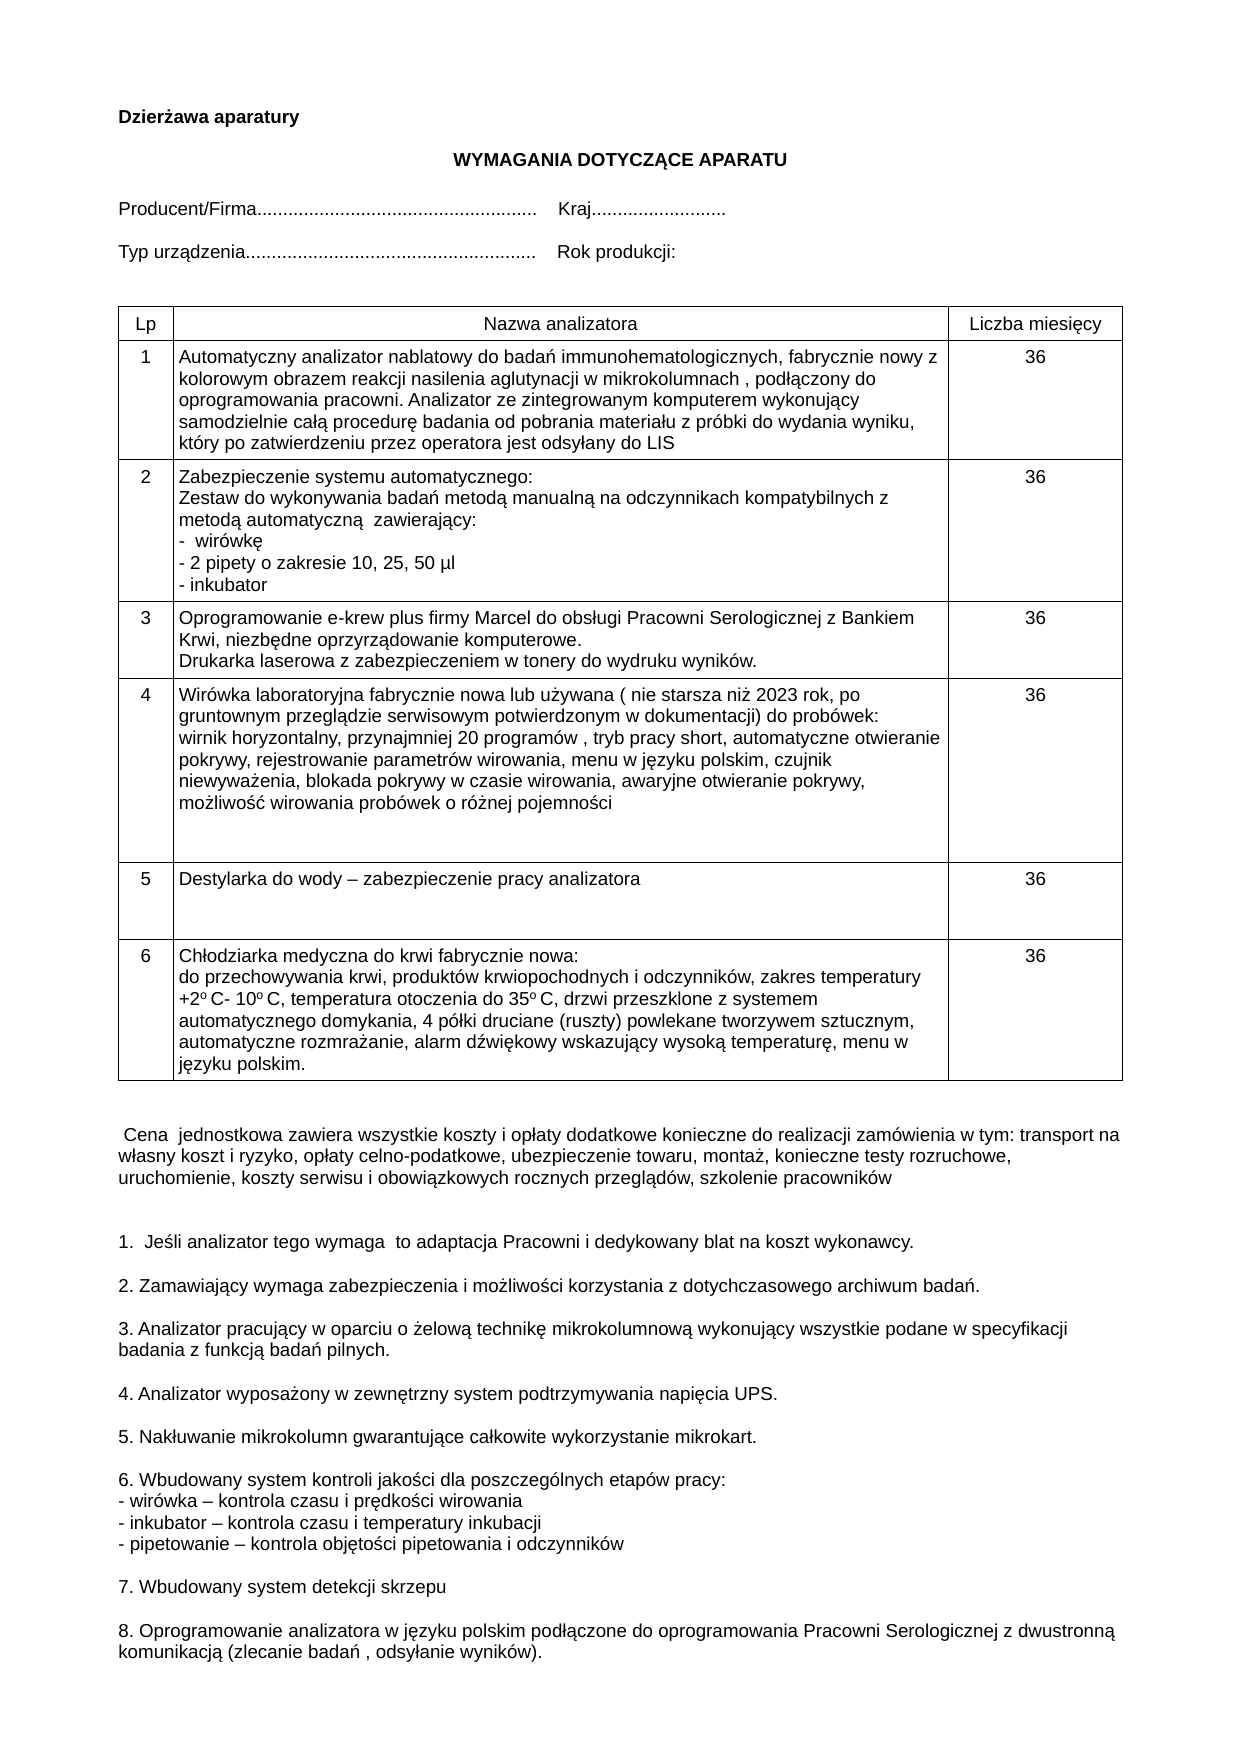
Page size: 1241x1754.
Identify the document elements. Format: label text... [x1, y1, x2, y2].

table_cell 1 [119, 341, 173, 459]
text - inkubator – kontrola czasu i temperatury inkubacji [118, 1512, 1122, 1533]
table_cell Oprogramowanie e-krew plus firmy Marcel do obsługi Pracowni Serologicznej z Bankiem Krwi, niezbędne oprzyrządowanie komputerowe. Drukarka laserowa z zabezpieczeniem w tonery do wydruku wyników. [174, 602, 948, 677]
table_cell 36 [949, 602, 1122, 677]
text - pipetowanie – kontrola objętości pipetowania i odczynników [118, 1533, 1122, 1555]
table_cell Automatyczny analizator nablatowy do badań immunohematologicznych, fabrycznie nowy z kolorowym obrazem reakcji nasilenia aglutynacji w mikrokolumnach , podłączony do oprogramowania pracowni. Analizator ze zintegrowanym komputerem wykonujący samodzielnie całą procedurę badania od pobrania materiału z próbki do wydania wyniku, który po zatwierdzeniu przez operatora jest odsyłany do LIS [174, 341, 948, 459]
text WYMAGANIA DOTYCZĄCE APARATU [118, 149, 1122, 170]
table_header Lp [119, 307, 173, 339]
table_cell 36 [949, 460, 1122, 601]
text 8. Oprogramowanie analizatora w języku polskim podłączone do oprogramowania Pracowni Serologicznej z dwustronną komunikacją (zlecanie badań , odsyłanie wyników). [118, 1619, 1122, 1663]
text 1. Jeśli analizator tego wymaga to adaptacja Pracowni i dedykowany blat na koszt wykonawcy. [118, 1231, 1122, 1253]
text Typ urządzenia........................................................ Rok produkcji: [118, 241, 1122, 263]
table_cell Chłodziarka medyczna do krwi fabrycznie nowa: do przechowywania krwi, produktów krwiopochodnych i odczynników, zakres temperatury +2o C- 10o C, temperatura otoczenia do 35o C, drzwi przeszklone z systemem automatycznego domykania, 4 półki druciane (ruszty) powlekane tworzywem sztucznym, automatyczne rozmrażanie, alarm dźwiękowy wskazujący wysoką temperaturę, menu w języku polskim. [174, 940, 948, 1080]
text - wirówka – kontrola czasu i prędkości wirowania [118, 1490, 1122, 1512]
text 5. Nakłuwanie mikrokolumn gwarantujące całkowite wykorzystanie mikrokart. [118, 1425, 1122, 1447]
text Dzierżawa aparatury [118, 106, 1122, 127]
table_cell 3 [119, 602, 173, 677]
table_cell 36 [949, 679, 1122, 862]
table_cell 36 [949, 940, 1122, 1080]
table_cell 4 [119, 679, 173, 862]
text 2. Zamawiający wymaga zabezpieczenia i możliwości korzystania z dotychczasowego archiwum badań. [118, 1274, 1122, 1296]
table_cell Zabezpieczenie systemu automatycznego: Zestaw do wykonywania badań metodą manualną na odczynnikach kompatybilnych z metodą automatyczną zawierający: - wirówkę - 2 pipety o zakresie 10, 25, 50 µl - inkubator [174, 460, 948, 601]
table_header Liczba miesięcy [949, 307, 1122, 339]
table_cell Destylarka do wody – zabezpieczenie pracy analizatora [174, 863, 948, 938]
table_cell Wirówka laboratoryjna fabrycznie nowa lub używana ( nie starsza niż 2023 rok, po gruntownym przeglądzie serwisowym potwierdzonym w dokumentacji) do probówek: wirnik horyzontalny, przynajmniej 20 programów , tryb pracy short, automatyczne otwieranie pokrywy, rejestrowanie parametrów wirowania, menu w języku polskim, czujnik niewyważenia, blokada pokrywy w czasie wirowania, awaryjne otwieranie pokrywy, możliwość wirowania probówek o różnej pojemności [174, 679, 948, 862]
table_cell 36 [949, 863, 1122, 938]
table_header Nazwa analizatora [174, 307, 948, 339]
table_cell 2 [119, 460, 173, 601]
text Cena jednostkowa zawiera wszystkie koszty i opłaty dodatkowe konieczne do realizacji zamówienia w tym: transport na własny koszt i ryzyko, opłaty celno-podatkowe, ubezpieczenie towaru, montaż, konieczne testy rozruchowe, uruchomienie, koszty serwisu i obowiązkowych rocznych przeglądów, szkolenie pracowników [118, 1123, 1122, 1188]
text 6. Wbudowany system kontroli jakości dla poszczególnych etapów pracy: [118, 1468, 1122, 1490]
text 3. Analizator pracujący w oparciu o żelową technikę mikrokolumnową wykonujący wszystkie podane w specyfikacji badania z funkcją badań pilnych. [118, 1318, 1122, 1361]
table_cell 6 [119, 940, 173, 1080]
text 4. Analizator wyposażony w zewnętrzny system podtrzymywania napięcia UPS. [118, 1382, 1122, 1404]
table_cell 36 [949, 341, 1122, 459]
text Producent/Firma...................................................... Kraj.......................... [118, 198, 1122, 220]
text 7. Wbudowany system detekcji skrzepu [118, 1576, 1122, 1598]
table_cell 5 [119, 863, 173, 938]
